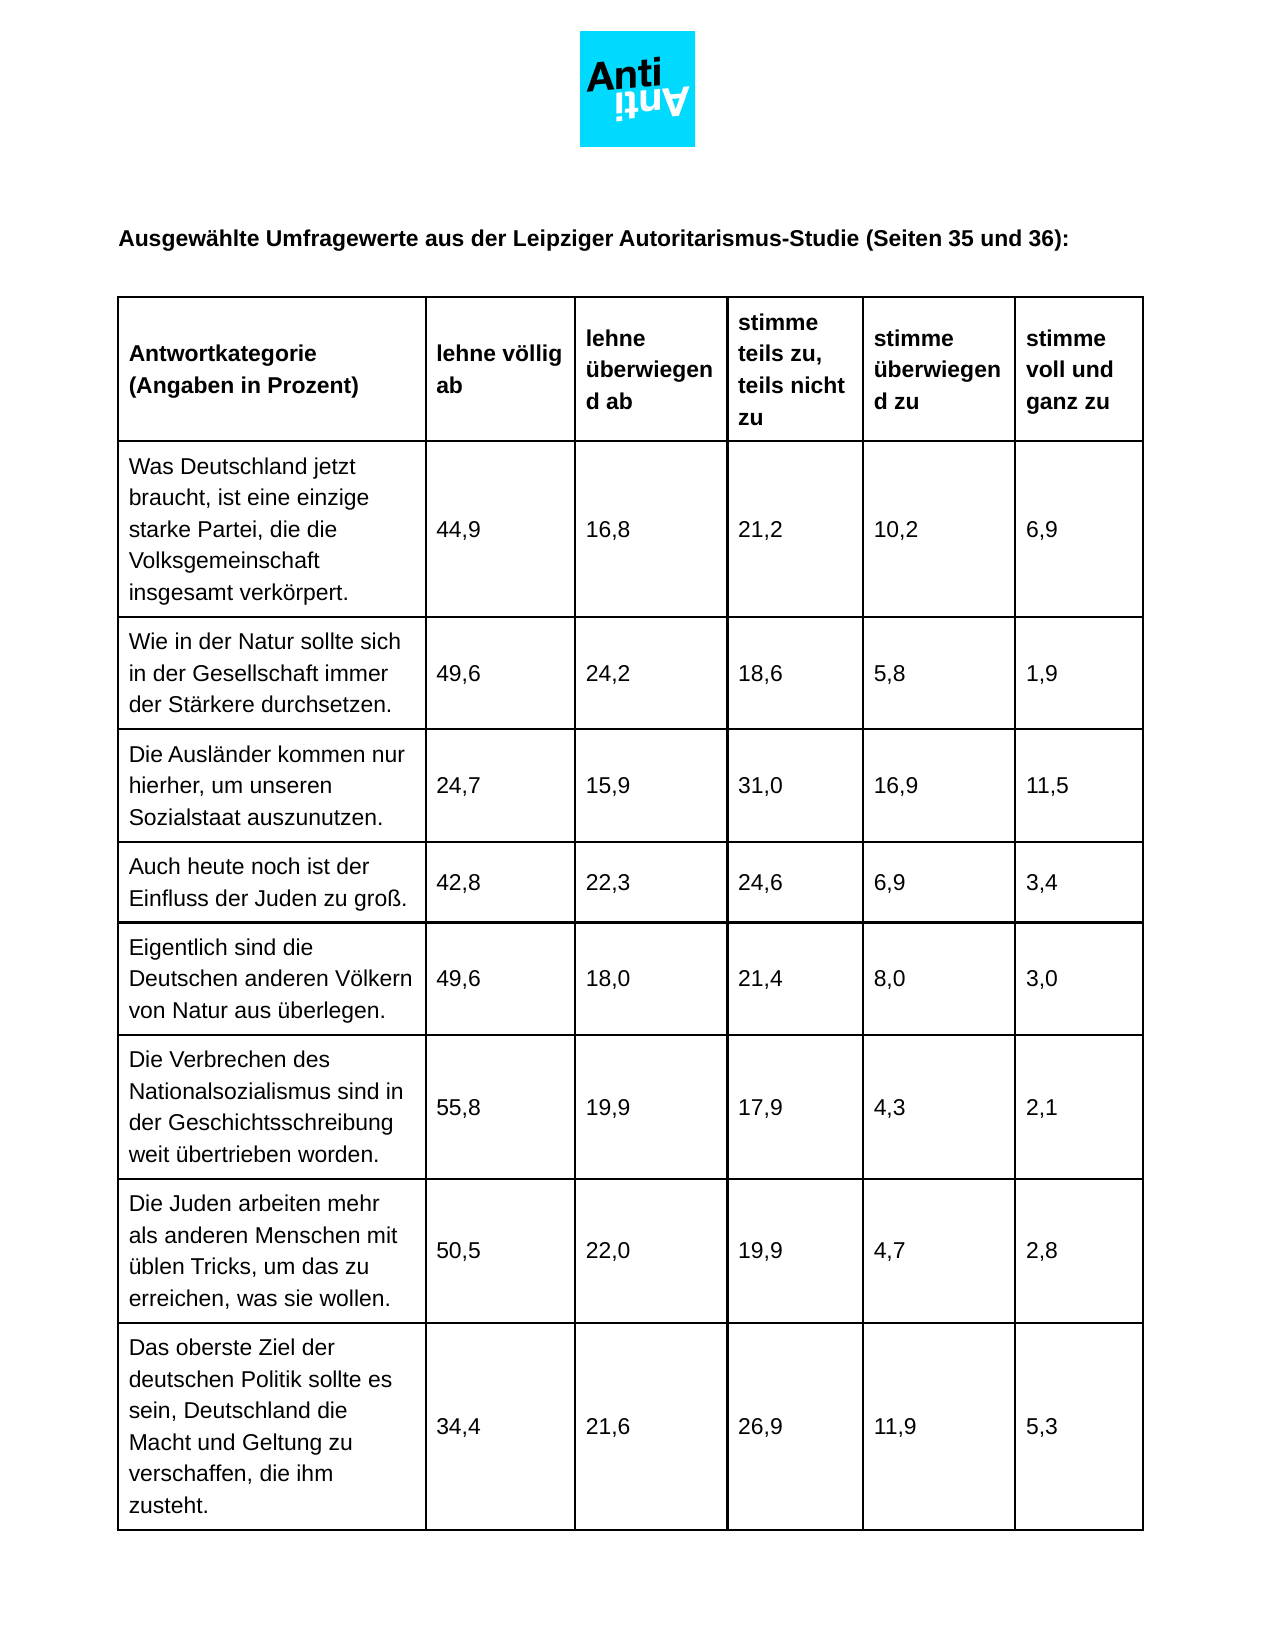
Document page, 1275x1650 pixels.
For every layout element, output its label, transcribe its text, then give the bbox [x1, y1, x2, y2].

table_cell 11,9 [864, 1324, 1014, 1529]
table_cell 49,6 [427, 924, 574, 1034]
table_cell 11,5 [1016, 730, 1142, 841]
table_cell 2,8 [1016, 1180, 1142, 1322]
table_cell 2,1 [1016, 1036, 1142, 1178]
table_cell 42,8 [427, 843, 574, 921]
table_cell Die Ausländer kommen nur hierher, um unseren Sozialstaat auszunutzen. [119, 730, 425, 841]
table_cell 49,6 [427, 618, 574, 728]
table_cell 18,6 [729, 618, 862, 728]
table_cell 6,9 [864, 843, 1014, 921]
table_cell Die Verbrechen des Nationalsozialismus sind in der Geschichtsschreibung weit übertrieben worden. [119, 1036, 425, 1178]
table_header lehne überwiegend ab [576, 298, 726, 440]
table_cell Auch heute noch ist der Einfluss der Juden zu groß. [119, 843, 425, 921]
table_cell 26,9 [729, 1324, 862, 1529]
table_header stimme teils zu, teils nicht zu [729, 298, 862, 440]
table_cell 10,2 [864, 442, 1014, 616]
table_cell Wie in der Natur sollte sich in der Gesellschaft immer der Stärkere durchsetzen. [119, 618, 425, 728]
table_cell 3,0 [1016, 924, 1142, 1034]
table_cell 44,9 [427, 442, 574, 616]
table_header stimme voll und ganz zu [1016, 298, 1142, 440]
table_cell 17,9 [729, 1036, 862, 1178]
table_cell 5,8 [864, 618, 1014, 728]
table_cell 22,0 [576, 1180, 726, 1322]
table_cell 15,9 [576, 730, 726, 841]
table_cell 31,0 [729, 730, 862, 841]
table_cell 34,4 [427, 1324, 574, 1529]
table_cell 24,7 [427, 730, 574, 841]
table_cell Die Juden arbeiten mehr als anderen Menschen mit üblen Tricks, um das zu erreichen, was sie wollen. [119, 1180, 425, 1322]
table_cell 19,9 [729, 1180, 862, 1322]
table_cell 1,9 [1016, 618, 1142, 728]
text Ausgewählte Umfragewerte aus der Leipziger Autoritarismus-Studie (Seiten 35 und 36): [118, 225, 1157, 252]
table_cell 24,6 [729, 843, 862, 921]
table_cell 3,4 [1016, 843, 1142, 921]
table_cell 16,8 [576, 442, 726, 616]
table_cell 16,9 [864, 730, 1014, 841]
table_cell 21,2 [729, 442, 862, 616]
table_cell 4,3 [864, 1036, 1014, 1178]
table_cell Was Deutschland jetzt braucht, ist eine einzige starke Partei, die die Volksgemeinschaft insgesamt verkörpert. [119, 442, 425, 616]
table_cell 50,5 [427, 1180, 574, 1322]
table_cell 5,3 [1016, 1324, 1142, 1529]
table_cell 22,3 [576, 843, 726, 921]
table_header lehne völlig ab [427, 298, 574, 440]
table_cell Das oberste Ziel der deutschen Politik sollte es sein, Deutschland die Macht und Geltung zu verschaffen, die ihm zusteht. [119, 1324, 425, 1529]
table_cell 55,8 [427, 1036, 574, 1178]
table_cell 21,4 [729, 924, 862, 1034]
table_cell Eigentlich sind die Deutschen anderen Völkern von Natur aus überlegen. [119, 924, 425, 1034]
table_cell 8,0 [864, 924, 1014, 1034]
picture [580, 31, 696, 147]
table_header Antwortkategorie (Angaben in Prozent) [119, 298, 425, 440]
table_cell 4,7 [864, 1180, 1014, 1322]
table_cell 19,9 [576, 1036, 726, 1178]
table_cell 21,6 [576, 1324, 726, 1529]
table_cell 24,2 [576, 618, 726, 728]
table_cell 6,9 [1016, 442, 1142, 616]
table_cell 18,0 [576, 924, 726, 1034]
table_header stimme überwiegend zu [864, 298, 1014, 440]
